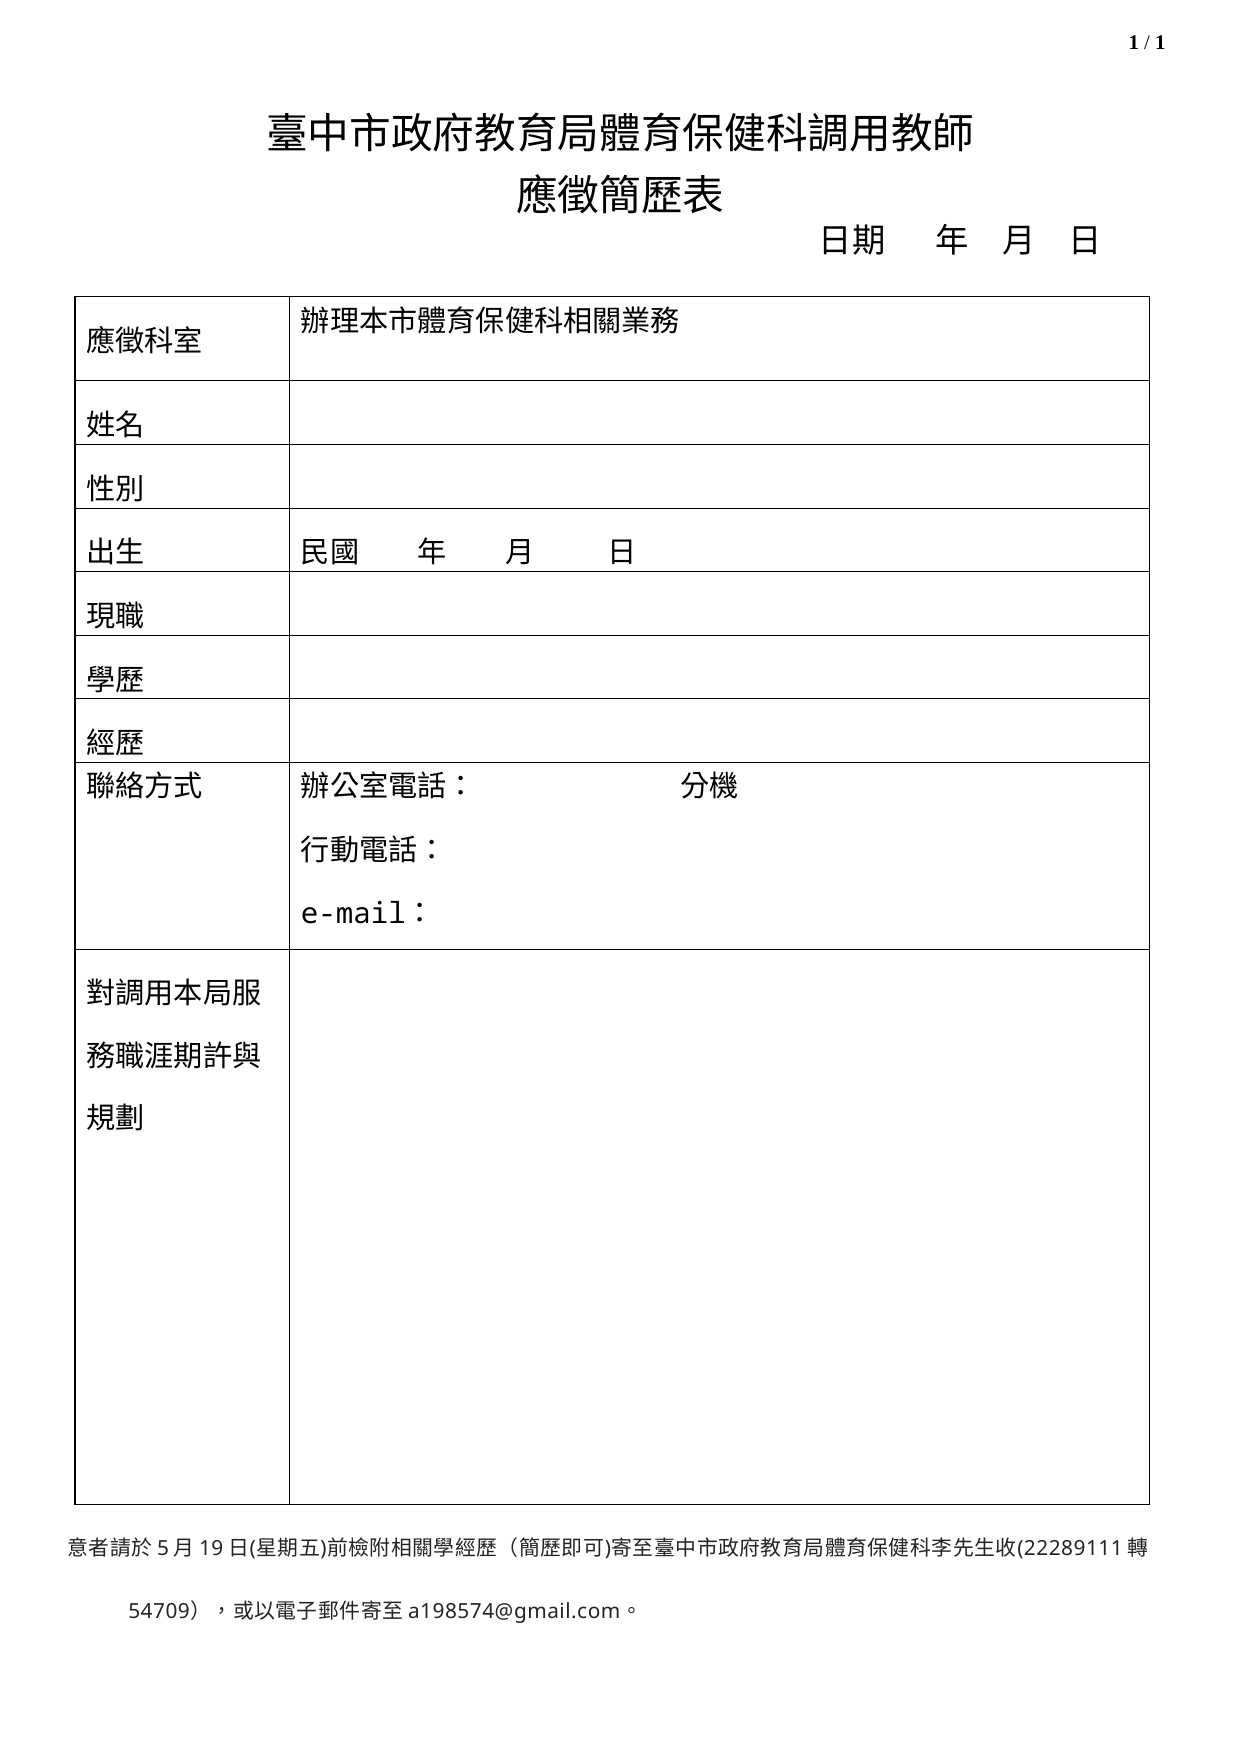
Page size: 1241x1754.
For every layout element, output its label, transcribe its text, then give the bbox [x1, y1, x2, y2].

table_cell [290, 381, 1149, 444]
table_cell 聯絡方式 [76, 763, 289, 948]
table_cell 經歷 [76, 699, 289, 762]
text 意者請於5月19日(星期五)前檢附相關學經歷（簡歷即可)寄至臺中市政府教育局體育保健科李先生收(22289111轉54709），或以電子郵件寄至a198574@gmail.com。 [67, 1505, 1165, 1630]
table_cell 性別 [76, 445, 289, 507]
table_cell 民國 年 月 日 [290, 509, 1149, 571]
table_cell 對調用本局服務職涯期許與規劃 [76, 950, 289, 1504]
table_cell 辦公室電話： 分機 行動電話： e-mail： [290, 763, 1149, 948]
table_cell 學歷 [76, 636, 289, 698]
table_header 應徵科室 [76, 297, 289, 380]
table_cell [290, 445, 1149, 507]
table_cell [290, 699, 1149, 762]
table_header 辦理本市體育保健科相關業務 [290, 297, 1149, 380]
table_cell 現職 [76, 572, 289, 634]
table_cell 姓名 [76, 381, 289, 444]
table_cell [290, 572, 1149, 634]
table_cell 出生 [76, 509, 289, 571]
text 應徵簡歷表 [75, 151, 1165, 213]
table_cell [290, 636, 1149, 698]
table_cell [290, 950, 1149, 1504]
text 臺中市政府教育局體育保健科調用教師 [75, 88, 1165, 151]
text 日期 年 月 日 [75, 213, 1165, 262]
